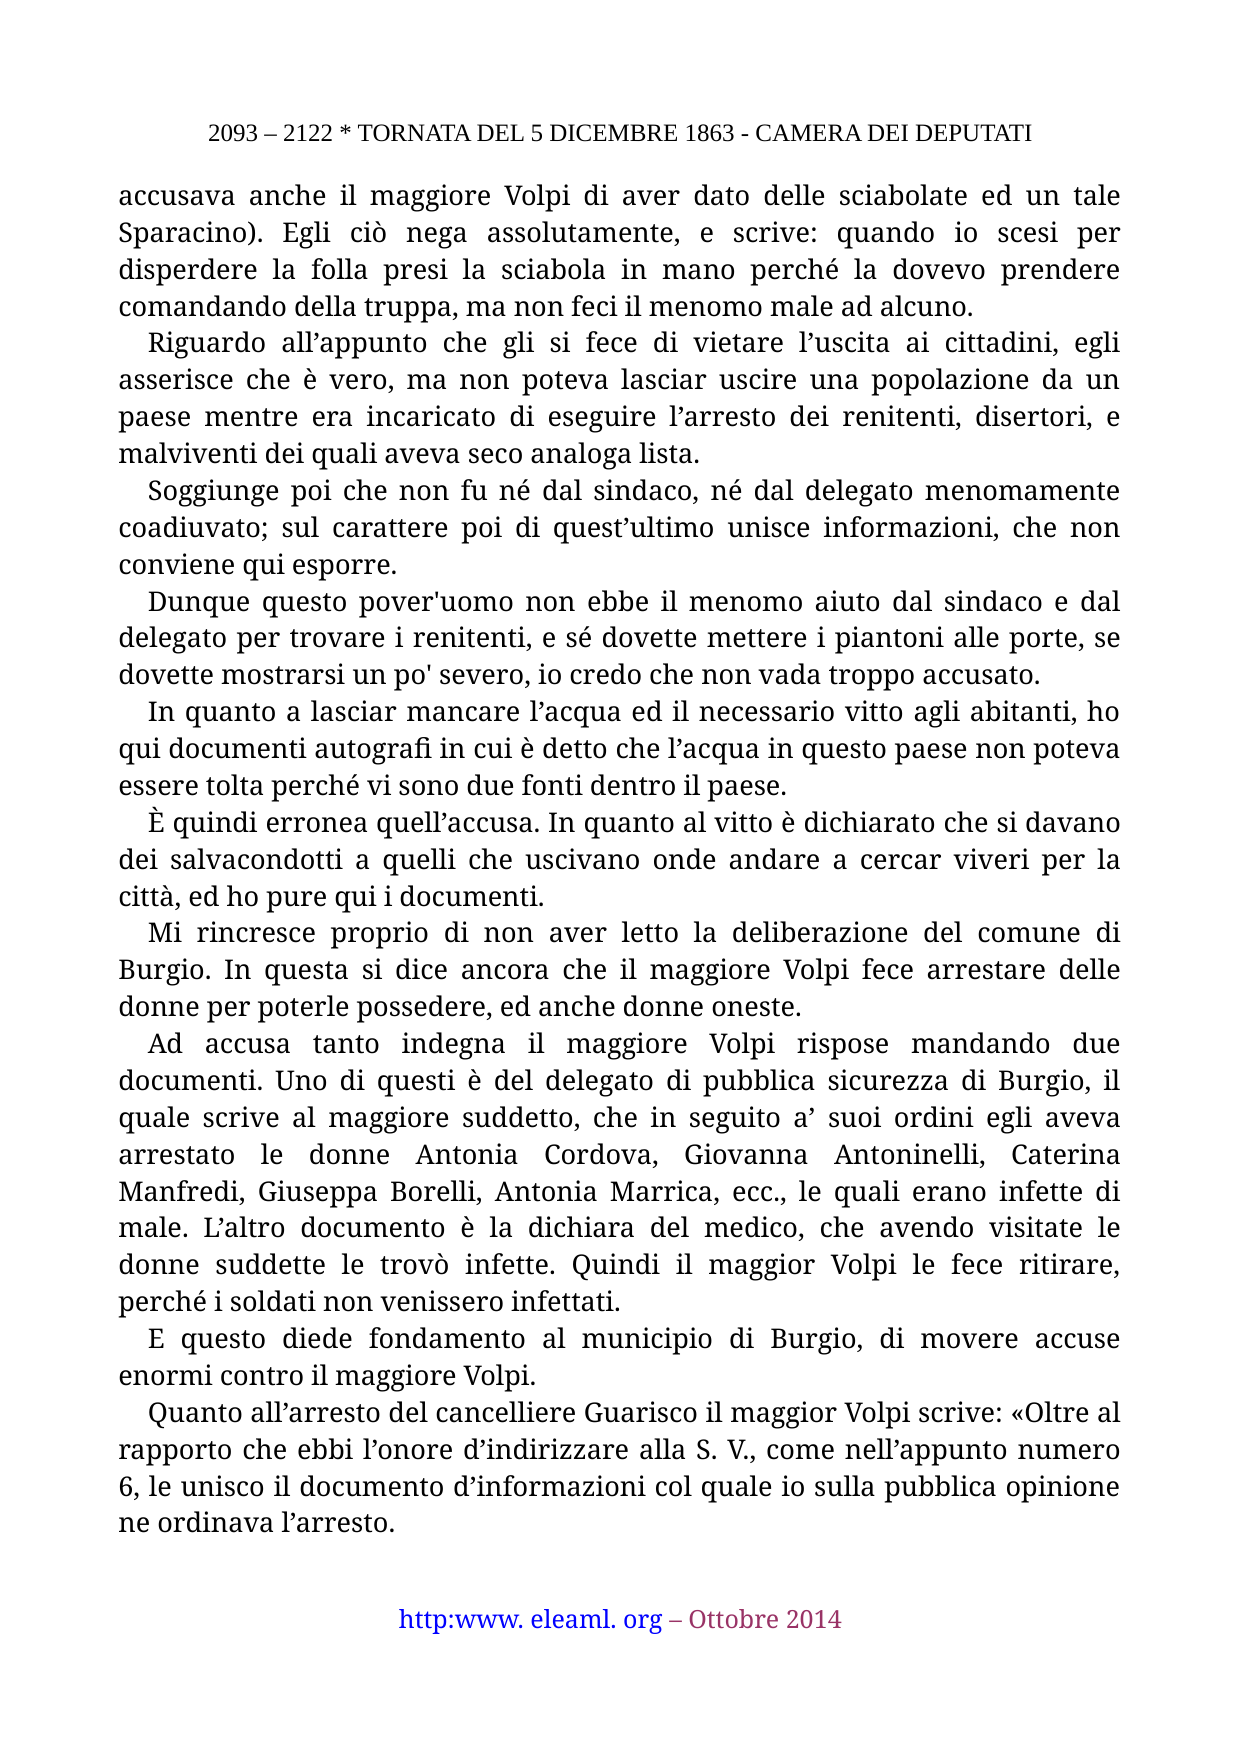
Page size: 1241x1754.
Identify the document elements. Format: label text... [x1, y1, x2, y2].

text Soggiunge poi che non fu né dal sindaco, né dal delegato menomamente coadiuvato; sul carattere poi di quest’ultimo unisce informazioni, che non conviene qui esporre. [118, 471, 1122, 582]
text E questo diede fondamento al municipio di Burgio, di movere accuse enormi contro il maggiore Volpi. [118, 1319, 1122, 1393]
text In quanto a lasciar mancare l’acqua ed il necessario vitto agli abitanti, ho qui documenti autografi in cui è detto che l’acqua in questo paese non poteva essere tolta perché vi sono due fonti dentro il paese. [118, 693, 1122, 803]
text È quindi erronea quell’accusa. In quanto al vitto è dichiarato che si davano dei salvacondotti a quelli che uscivano onde andare a cercar viveri per la città, ed ho pure qui i documenti. [118, 803, 1122, 914]
text Riguardo all’appunto che gli si fece di vietare l’uscita ai cittadini, egli asserisce che è vero, ma non poteva lasciar uscire una popolazione da un paese mentre era incaricato di eseguire l’arresto dei renitenti, disertori, e malviventi dei quali aveva seco analoga lista. [118, 324, 1122, 471]
text accusava anche il maggiore Volpi di aver dato delle sciabolate ed un tale Sparacino). Egli ciò nega assolutamente, e scrive: quando io scesi per disperdere la folla presi la sciabola in mano perché la dovevo prendere comandando della truppa, ma non feci il menomo male ad alcuno. [118, 176, 1122, 324]
text Mi rincresce proprio di non aver letto la deliberazione del comune di Burgio. In questa si dice ancora che il maggiore Volpi fece arrestare delle donne per poterle possedere, ed anche donne oneste. [118, 914, 1122, 1024]
text Dunque questo pover'uomo non ebbe il menomo aiuto dal sindaco e dal delegato per trovare i renitenti, e sé dovette mettere i piantoni alle porte, se dovette mostrarsi un po' severo, io credo che non vada troppo accusato. [118, 582, 1122, 693]
text Ad accusa tanto indegna il maggiore Volpi rispose mandando due documenti. Uno di questi è del delegato di pubblica sicurezza di Burgio, il quale scrive al maggiore suddetto, che in seguito a’ suoi ordini egli aveva arrestato le donne Antonia Cordova, Giovanna Antoninelli, Caterina Manfredi, Giuseppa Borelli, Antonia Marrica, ecc., le quali erano infette di male. L’altro documento è la dichiara del medico, che avendo visitate le donne suddette le trovò infette. Quindi il maggior Volpi le fece ritirare, perché i soldati non venissero infettati. [118, 1024, 1122, 1319]
text Quanto all’arresto del cancelliere Guarisco il maggior Volpi scrive: «Oltre al rapporto che ebbi l’onore d’indirizzare alla S. V., come nell’appunto numero 6, le unisco il documento d’informazioni col quale io sulla pubblica opinione ne ordinava l’arresto. [118, 1393, 1122, 1541]
